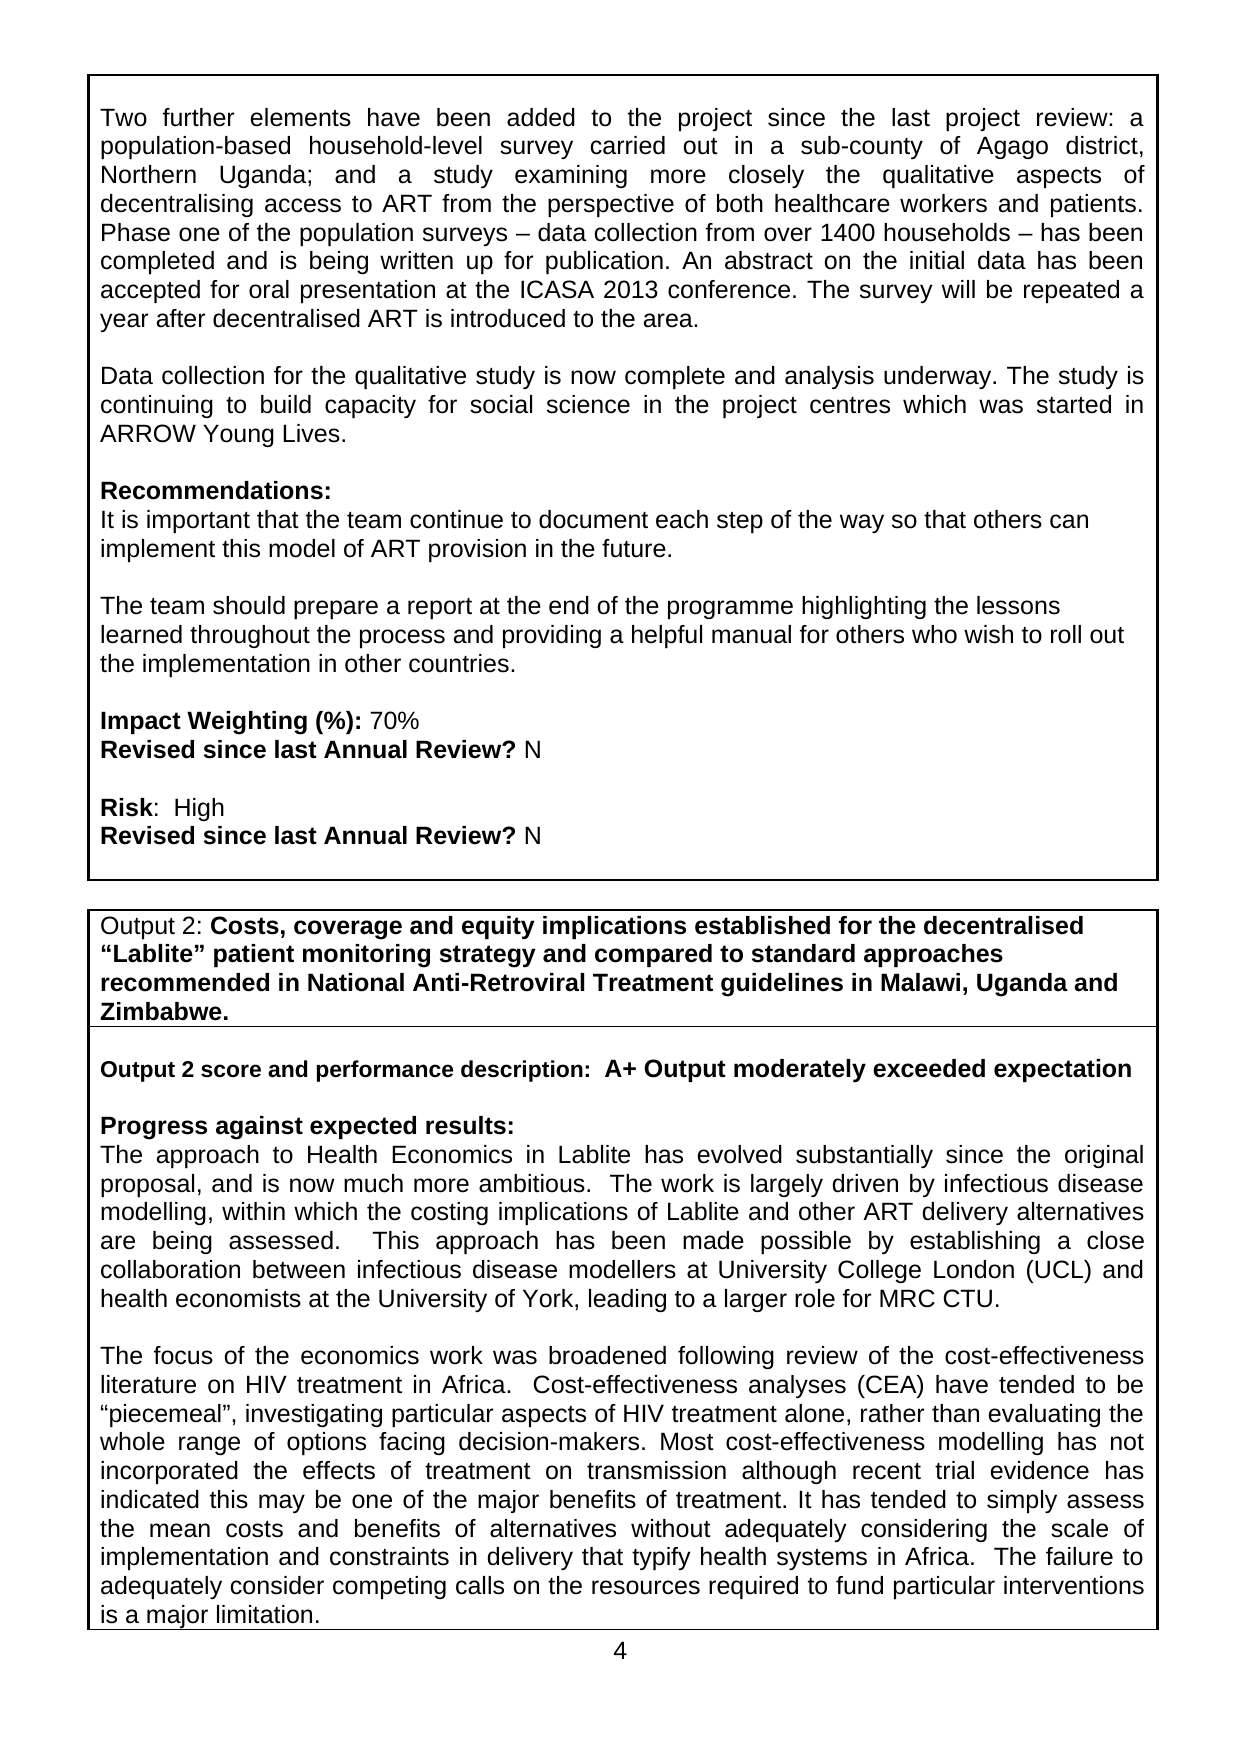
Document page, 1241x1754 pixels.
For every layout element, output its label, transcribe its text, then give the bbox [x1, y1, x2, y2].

table_header Output 2: Costs, coverage and equity implications established for the decentralised “Lablite” patient monitoring strategy and compared to standard approaches recommended in National Anti-Retroviral Treatment guidelines in Malawi, Uganda and Zimbabwe. [90, 911, 1156, 1026]
table_cell Output 2 score and performance description: A+ Output moderately exceeded expectation [90, 1027, 1156, 1082]
table_cell Two further elements have been added to the project since the last project review: a population-based household-level survey carried out in a sub-county of Agago district, Northern Uganda; and a study examining more closely the qualitative aspects of decentralising access to ART from the perspective of both healthcare workers and patients. Phase one of the population surveys – data collection from over 1400 households – has been completed and is being written up for publication. An abstract on the initial data has been accepted for oral presentation at the ICASA 2013 conference. The survey will be repeated a year after decentralised ART is introduced to the area. Data collection for the qualitative study is now complete and analysis underway. The study is continuing to build capacity for social science in the project centres which was started in ARROW Young Lives. Recommendations: It is important that the team continue to document each step of the way so that others can implement this model of ART provision in the future. The team should prepare a report at the end of the programme highlighting the lessons learned throughout the process and providing a helpful manual for others who wish to roll out the implementation in other countries. Impact Weighting (%): 70% Revised since last Annual Review? N Risk: High Revised since last Annual Review? N [90, 76, 1156, 879]
table_cell Progress against expected results: The approach to Health Economics in Lablite has evolved substantially since the original proposal, and is now much more ambitious. The work is largely driven by infectious disease modelling, within which the costing implications of Lablite and other ART delivery alternatives are being assessed. This approach has been made possible by establishing a close collaboration between infectious disease modellers at University College London (UCL) and health economists at the University of York, leading to a larger role for MRC CTU. The focus of the economics work was broadened following review of the cost-effectiveness literature on HIV treatment in Africa. Cost-effectiveness analyses (CEA) have tended to be “piecemeal”, investigating particular aspects of HIV treatment alone, rather than evaluating the whole range of options facing decision-makers. Most cost-effectiveness modelling has not incorporated the effects of treatment on transmission although recent trial evidence has indicated this may be one of the major benefits of treatment. It has tended to simply assess the mean costs and benefits of alternatives without adequately considering the scale of implementation and constraints in delivery that typify health systems in Africa. The failure to adequately consider competing calls on the resources required to fund particular interventions is a major limitation. [90, 1083, 1156, 1629]
